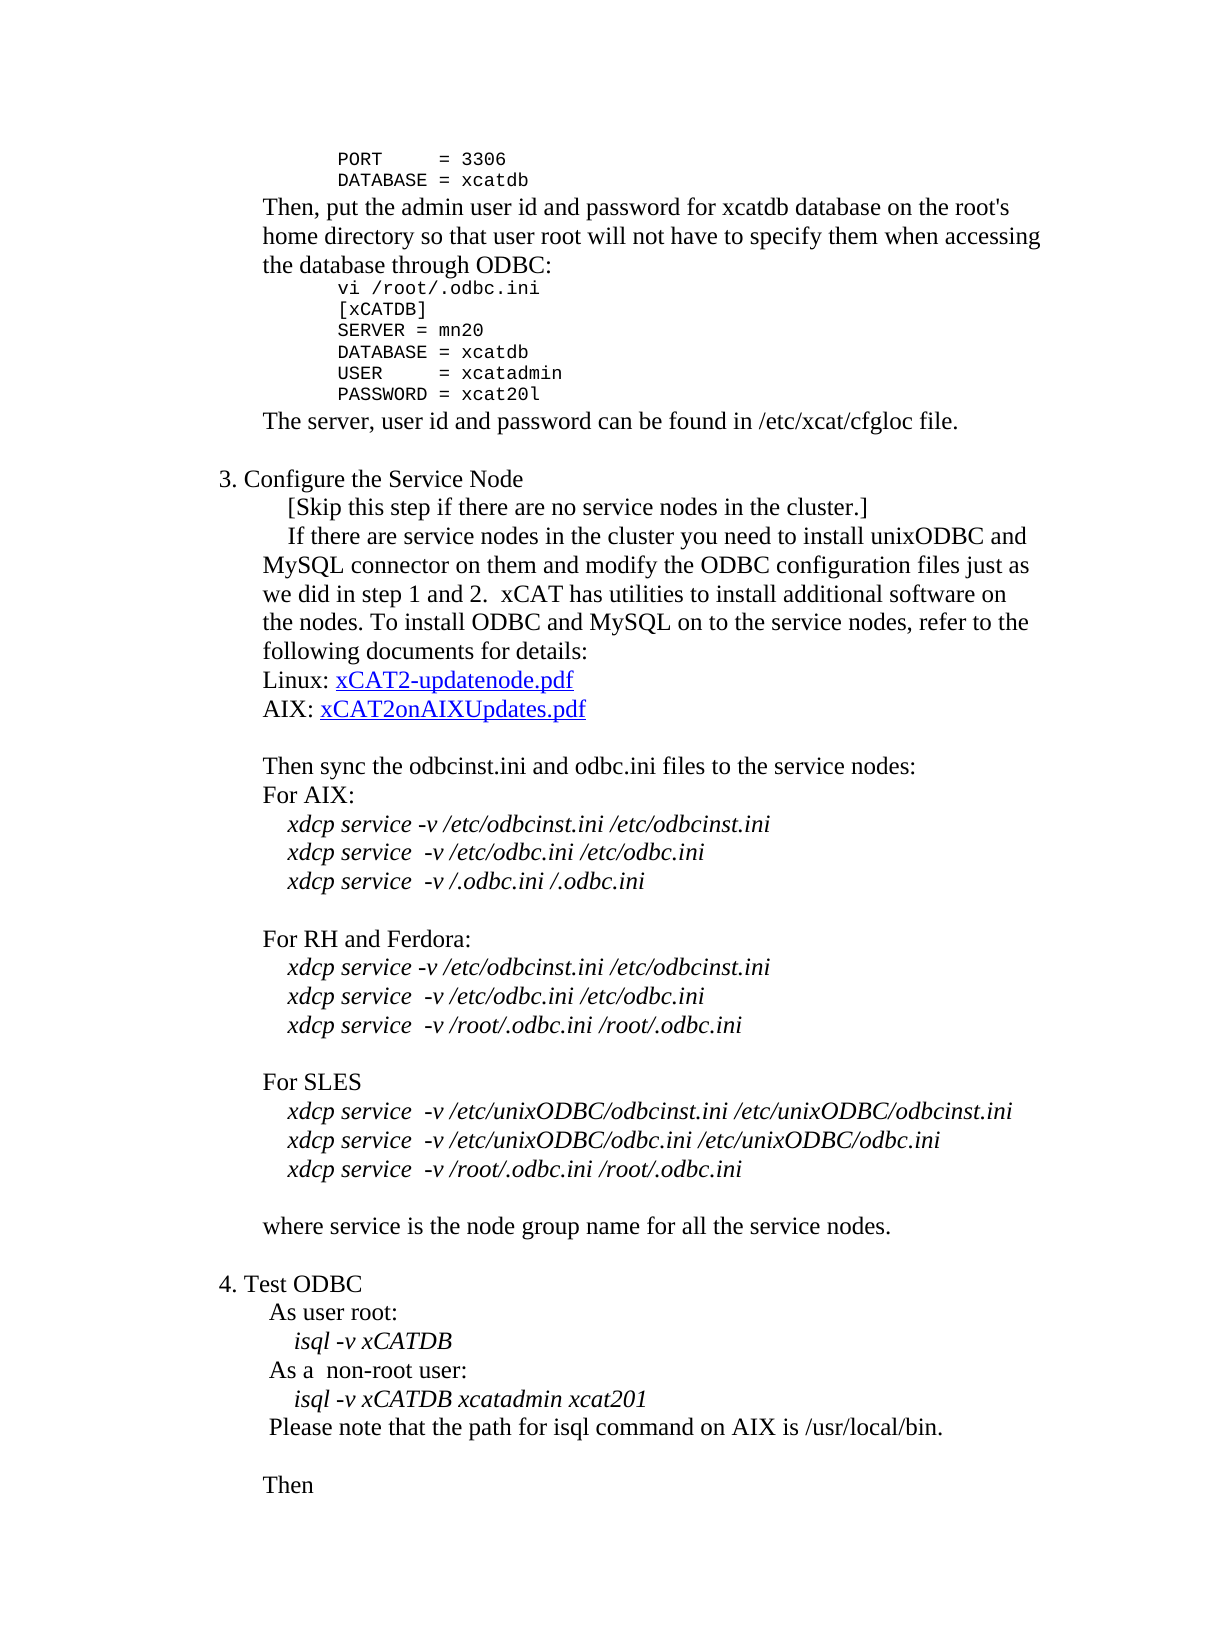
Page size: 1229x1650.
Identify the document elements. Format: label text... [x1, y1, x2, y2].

text PASSWORD = xcat20l [337, 385, 1041, 406]
text AIX: xCAT2onAIXUpdates.pdf [262, 694, 1041, 722]
text As a non-root user: [262, 1355, 1041, 1384]
text For AIX: [262, 780, 1041, 809]
text xdcp service -v /etc/odbcinst.ini /etc/odbcinst.ini [262, 809, 1041, 837]
text If there are service nodes in the cluster you need to install unixODBC and MySQL connector on them and modify the ODBC configuration files just as we did in step 1 and 2. xCAT has utilities to install additional software on the nodes. To install ODBC and MySQL on to the service nodes, refer to the following documents for details: [262, 521, 1041, 665]
text For RH and Ferdora: [262, 924, 1041, 952]
text [xCATDB] [337, 300, 1041, 321]
text PORT = 3306 [337, 150, 1041, 171]
text 3. Configure the Service Node [187, 464, 1041, 492]
text xdcp service -v /etc/odbc.ini /etc/odbc.ini [262, 981, 1041, 1010]
text Linux: xCAT2-updatenode.pdf [262, 665, 1041, 694]
text isql -v xCATDB xcatadmin xcat201 [262, 1384, 1041, 1412]
text xdcp service -v /root/.odbc.ini /root/.odbc.ini [262, 1010, 1041, 1039]
text Please note that the path for isql command on AIX is /usr/local/bin. [262, 1412, 1041, 1441]
text The server, user id and password can be found in /etc/xcat/cfgloc file. [262, 406, 1041, 435]
text USER = xcatadmin [337, 364, 1041, 385]
text xdcp service -v /etc/unixODBC/odbc.ini /etc/unixODBC/odbc.ini [262, 1125, 1041, 1154]
text Then, put the admin user id and password for xcatdb database on the root's home directory so that user root will not have to specify them when accessing the database through ODBC: [262, 192, 1041, 279]
text vi /root/.odbc.ini [337, 279, 1041, 300]
text For SLES [262, 1067, 1041, 1096]
text where service is the node group name for all the service nodes. [262, 1211, 1041, 1240]
text [Skip this step if there are no service nodes in the cluster.] [262, 492, 1041, 521]
text 4. Test ODBC [187, 1269, 1041, 1297]
text xdcp service -v /root/.odbc.ini /root/.odbc.ini [262, 1154, 1041, 1182]
text xdcp service -v /etc/odbcinst.ini /etc/odbcinst.ini [262, 952, 1041, 981]
text xdcp service -v /etc/unixODBC/odbcinst.ini /etc/unixODBC/odbcinst.ini [262, 1096, 1041, 1125]
text As user root: [187, 1297, 1041, 1326]
text SERVER = mn20 [337, 321, 1041, 342]
text isql -v xCATDB [262, 1326, 1041, 1355]
text xdcp service -v /etc/odbc.ini /etc/odbc.ini [262, 837, 1041, 866]
text DATABASE = xcatdb [337, 342, 1041, 364]
text Then sync the odbcinst.ini and odbc.ini files to the service nodes: [262, 751, 1041, 780]
text DATABASE = xcatdb [337, 171, 1041, 192]
text xdcp service -v /.odbc.ini /.odbc.ini [262, 866, 1041, 895]
text Then [262, 1470, 1041, 1499]
